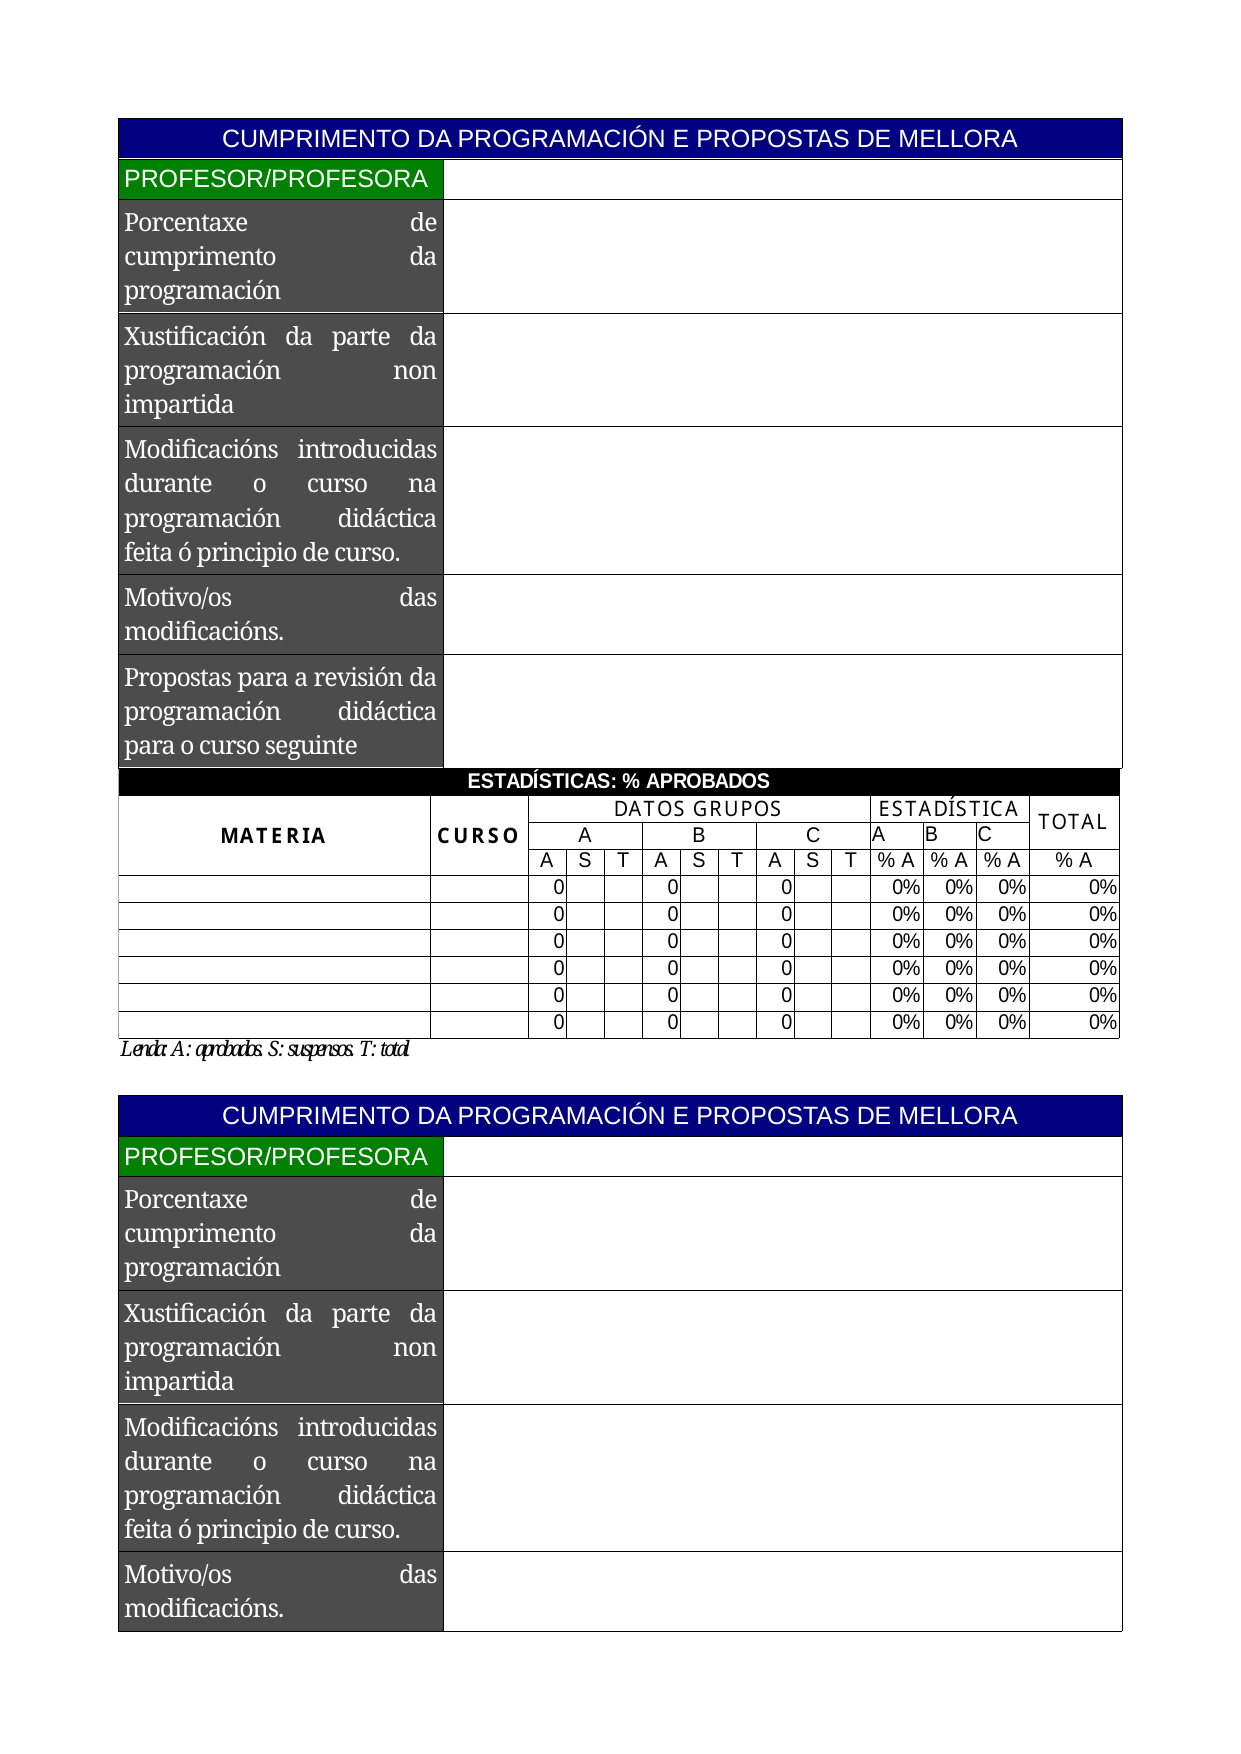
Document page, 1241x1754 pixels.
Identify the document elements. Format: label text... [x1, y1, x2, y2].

table_cell PROFESOR/PROFESORA [119, 1137, 443, 1176]
table_cell Porcentaxe de cumprimento da programación [119, 1177, 443, 1290]
table_cell [444, 655, 1122, 767]
table_cell PROFESOR/PROFESORA [119, 160, 443, 199]
table_cell [444, 1552, 1122, 1631]
table_cell [444, 200, 1122, 312]
table_cell [444, 427, 1122, 574]
table_cell [444, 160, 1122, 199]
table_cell [444, 575, 1122, 654]
table_cell Xustificación da parte da programación non impartida [119, 314, 443, 426]
table_cell Porcentaxe de cumprimento da programación [119, 200, 443, 312]
table_cell [444, 1291, 1122, 1403]
table_cell Xustificación da parte da programación non impartida [119, 1291, 443, 1403]
table_header CUMPRIMENTO DA PROGRAMACIÓN E PROPOSTAS DE MELLORA [119, 1096, 1122, 1136]
table_cell Modificacións introducidas durante o curso na programación didáctica feita ó principio de curso. [119, 1405, 443, 1551]
table_header CUMPRIMENTO DA PROGRAMACIÓN E PROPOSTAS DE MELLORA [119, 119, 1122, 158]
table_cell [444, 1137, 1122, 1176]
table_cell [444, 1177, 1122, 1290]
table_cell Propostas para a revisión da programación didáctica para o curso seguinte [119, 655, 443, 767]
table_cell Motivo/os das modificacións. [119, 1552, 443, 1631]
table_cell Modificacións introducidas durante o curso na programación didáctica feita ó principio de curso. [119, 427, 443, 574]
table_cell [444, 1405, 1122, 1551]
table_cell [444, 314, 1122, 426]
table_cell Motivo/os das modificacións. [119, 575, 443, 654]
